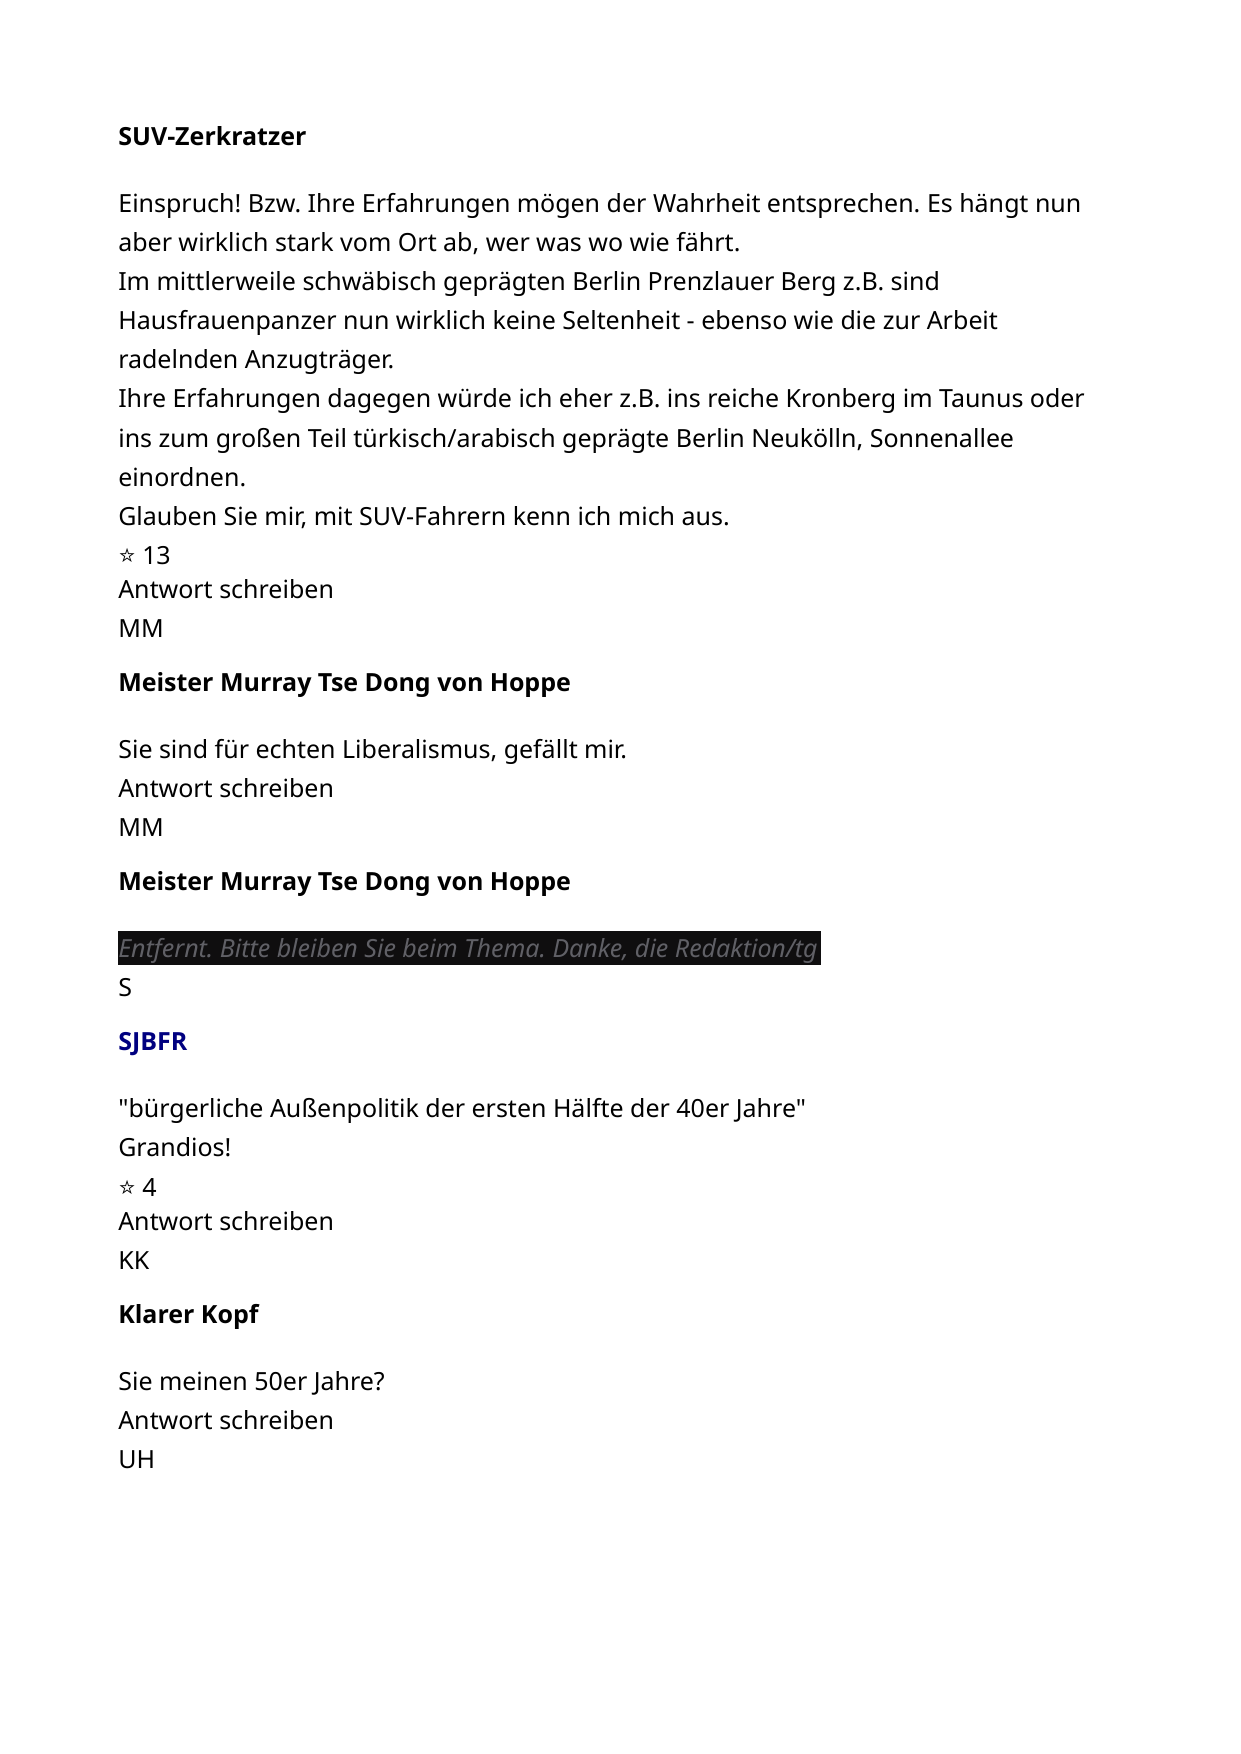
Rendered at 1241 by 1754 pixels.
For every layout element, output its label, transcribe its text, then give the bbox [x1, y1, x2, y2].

subtitle SJBFR [118, 1024, 1122, 1058]
text MM [118, 810, 1122, 844]
subtitle Meister Murray Tse Dong von Hoppe [118, 864, 1122, 898]
text Grandios! [118, 1130, 1122, 1164]
text Ihre Erfahrungen dagegen würde ich eher z.B. ins reiche Kronberg im Taunus oder ins zum großen Teil türkisch/arabisch geprägte Berlin Neukölln, Sonnenallee einordnen. [118, 381, 1122, 493]
text MM [118, 611, 1122, 645]
text Entfernt. Bitte bleiben Sie beim Thema. Danke, die Redaktion/tg [118, 931, 1122, 965]
subtitle Klarer Kopf [118, 1296, 1122, 1330]
text Glauben Sie mir, mit SUV-Fahrern kenn ich mich aus. [118, 498, 1122, 533]
text Antwort schreiben [118, 572, 1122, 606]
text S [118, 970, 1122, 1004]
text "bürgerliche Außenpolitik der ersten Hälfte der 40er Jahre" [118, 1091, 1122, 1125]
text Antwort schreiben [118, 1402, 1122, 1437]
subtitle SUV-Zerkratzer [118, 118, 1122, 152]
text Sie meinen 50er Jahre? [118, 1363, 1122, 1397]
text ⭐️ 4 [118, 1169, 1122, 1203]
text ⭐️ 13 [118, 538, 1122, 572]
text Im mittlerweile schwäbisch geprägten Berlin Prenzlauer Berg z.B. sind Hausfrauenpanzer nun wirklich keine Seltenheit - ebenso wie die zur Arbeit radelnden Anzugträger. [118, 263, 1122, 376]
text UH [118, 1442, 1122, 1476]
text KK [118, 1242, 1122, 1277]
subtitle Meister Murray Tse Dong von Hoppe [118, 665, 1122, 699]
text Sie sind für echten Liberalismus, gefällt mir. [118, 732, 1122, 766]
text Antwort schreiben [118, 771, 1122, 805]
text Einspruch! Bzw. Ihre Erfahrungen mögen der Wahrheit entsprechen. Es hängt nun aber wirklich stark vom Ort ab, wer was wo wie fährt. [118, 185, 1122, 258]
text Antwort schreiben [118, 1203, 1122, 1237]
